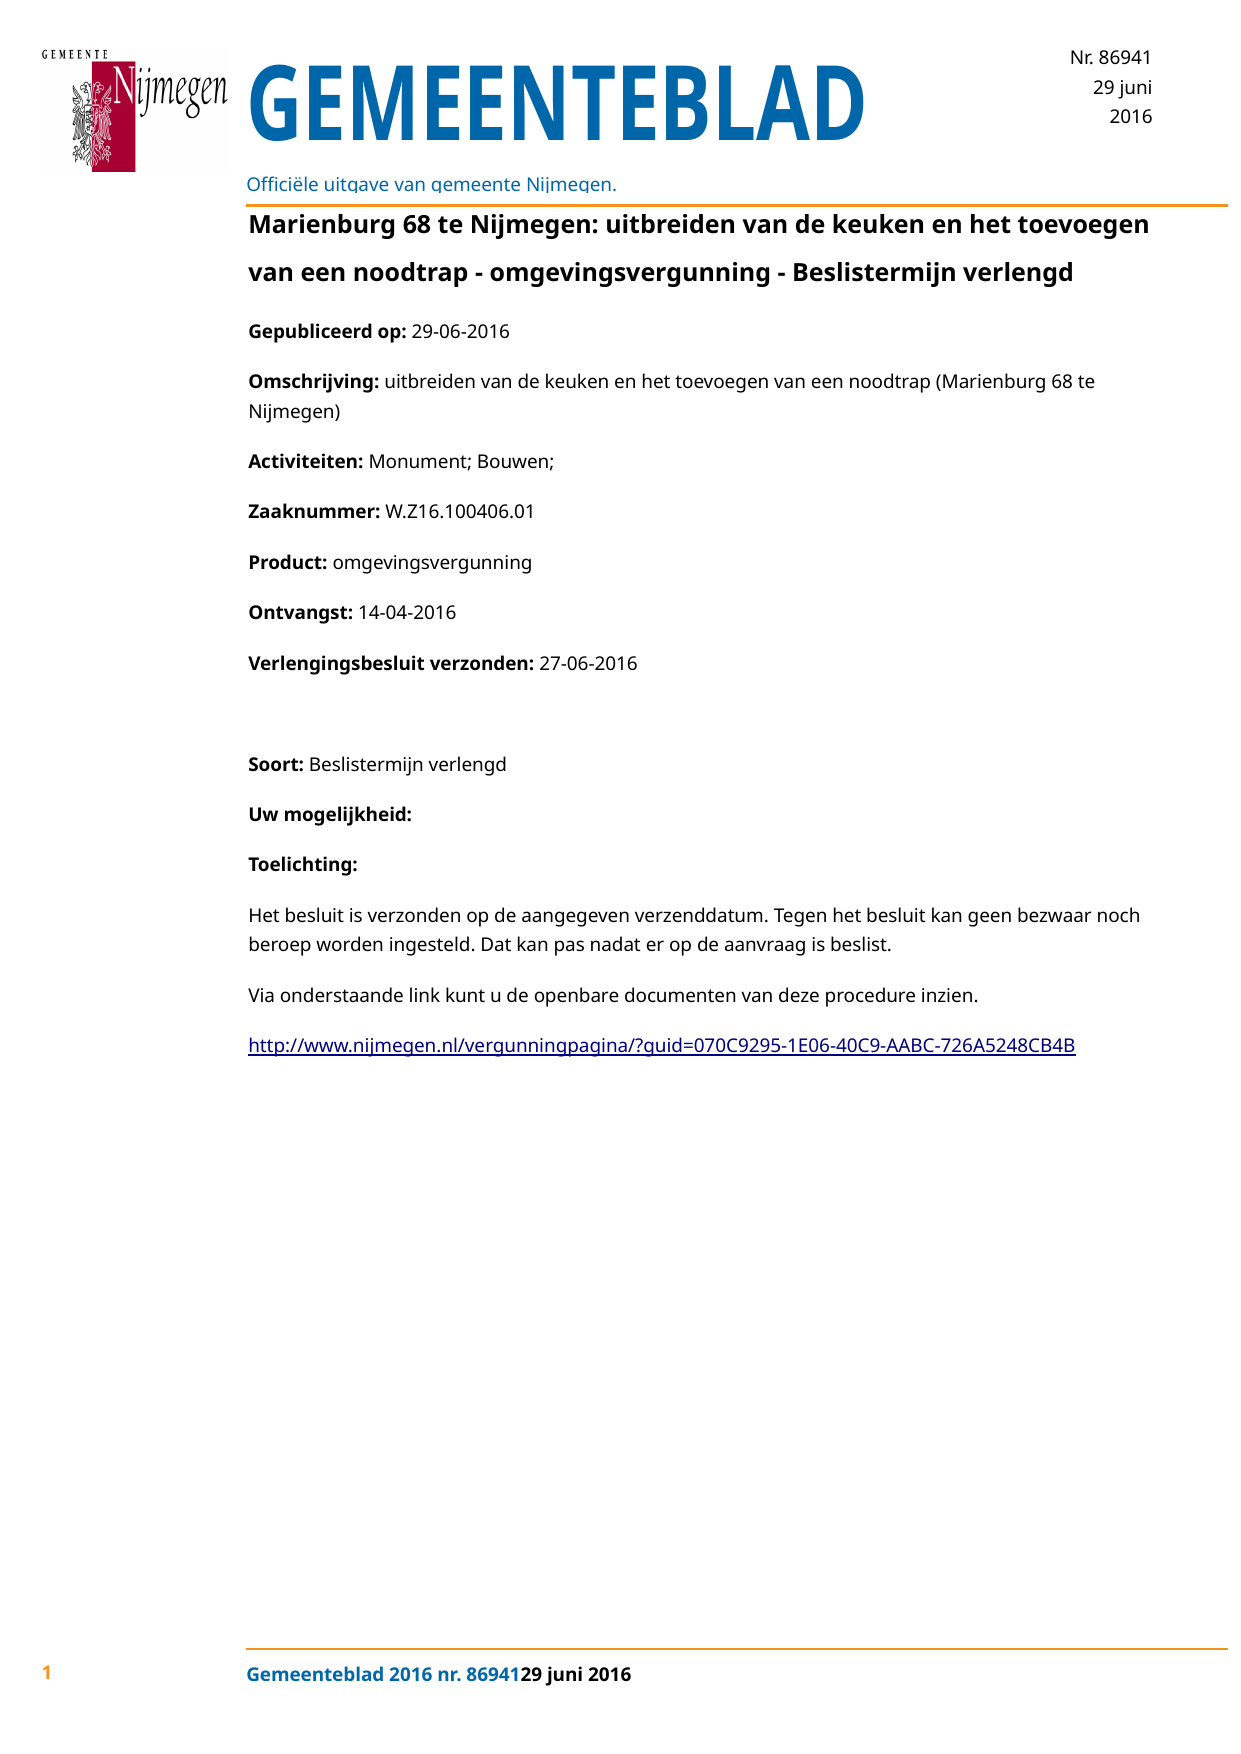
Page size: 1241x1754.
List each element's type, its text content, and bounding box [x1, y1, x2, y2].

text Marienburg 68 te Nijmegen: uitbreiden van de keuken en het toevoegen van een noodtrap - omgevingsvergunning - Beslistermijn verlengd [248, 207, 1152, 288]
text Omschrijving: uitbreiden van de keuken en het toevoegen van een noodtrap (Marienburg 68 te Nijmegen) [248, 368, 1152, 424]
text Verlengingsbesluit verzonden: 27-06-2016 [248, 650, 1152, 676]
text Activiteiten: Monument; Bouwen; [248, 448, 1152, 474]
text Soort: Beslistermijn verlengd [248, 751, 1152, 777]
text http://www.nijmegen.nl/vergunningpagina/?guid=070C9295-1E06-40C9-AABC-726A5248CB4B [248, 1032, 1152, 1058]
text Gepubliceerd op: 29-06-2016 [248, 318, 1152, 344]
text Ontvangst: 14-04-2016 [248, 599, 1152, 625]
text Zaaknummer: W.Z16.100406.01 [248, 499, 1152, 524]
text Het besluit is verzonden op de aangegeven verzenddatum. Tegen het besluit kan geen bezwaar noch beroep worden ingesteld. Dat kan pas nadat er op de aanvraag is beslist. [248, 902, 1152, 957]
text Uw mogelijkheid: [248, 801, 1152, 827]
picture [41, 47, 231, 172]
text Product: omgevingsvergunning [248, 549, 1152, 575]
text Via onderstaande link kunt u de openbare documenten van deze procedure inzien. [248, 982, 1152, 1008]
text Toelichting: [248, 852, 1152, 877]
